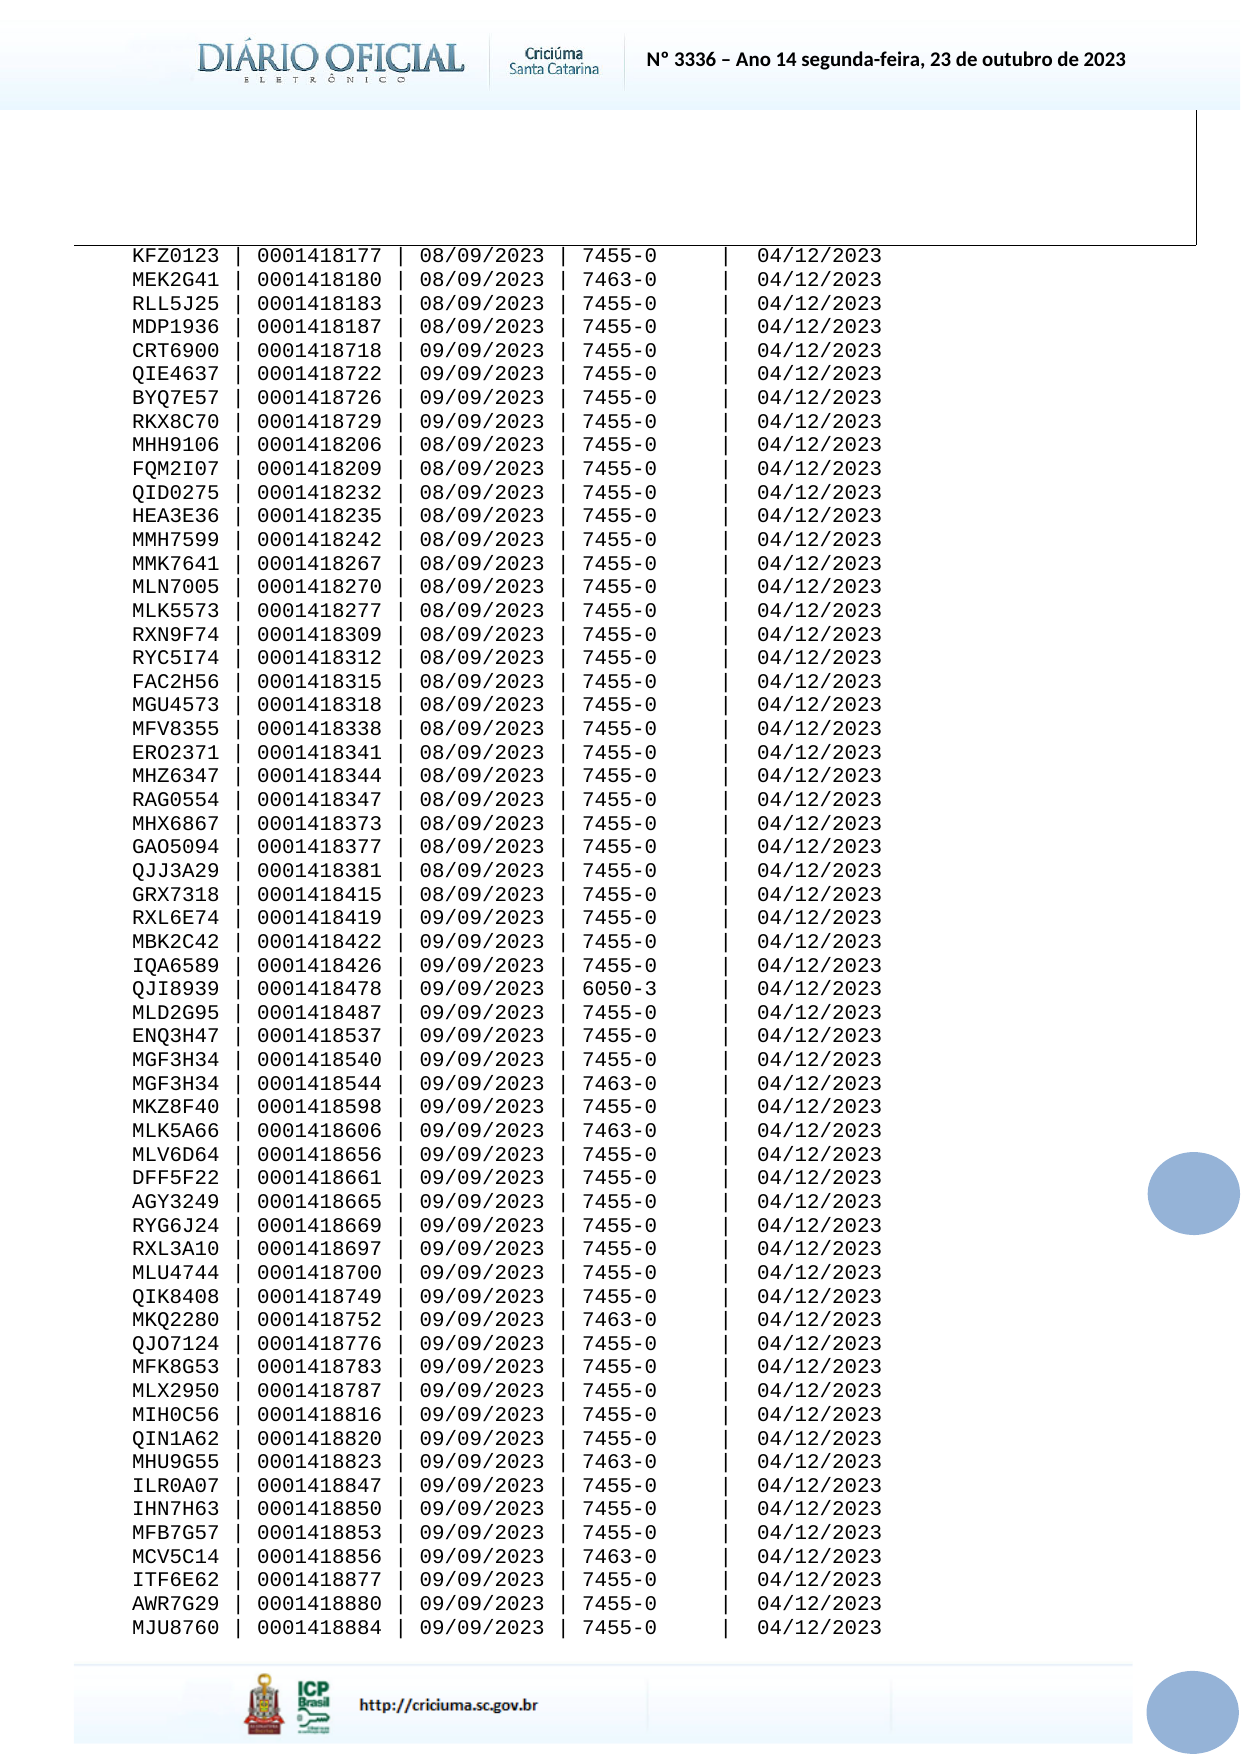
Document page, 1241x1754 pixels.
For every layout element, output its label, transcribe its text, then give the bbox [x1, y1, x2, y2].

text QJO7124 | 0001418776 | 09/09/2023 | 7455-0 | 04/12/2023 [44, 1333, 1196, 1357]
text MGF3H34 | 0001418544 | 09/09/2023 | 7463-0 | 04/12/2023 [44, 1073, 1196, 1096]
text QIN1A62 | 0001418820 | 09/09/2023 | 7455-0 | 04/12/2023 [44, 1427, 1196, 1451]
text MGF3H34 | 0001418540 | 09/09/2023 | 7455-0 | 04/12/2023 [44, 1049, 1196, 1073]
text BYQ7E57 | 0001418726 | 09/09/2023 | 7455-0 | 04/12/2023 [44, 387, 1196, 411]
text MIH0C56 | 0001418816 | 09/09/2023 | 7455-0 | 04/12/2023 [44, 1404, 1196, 1427]
text DFF5F22 | 0001418661 | 09/09/2023 | 7455-0 | 04/12/2023 [44, 1167, 1157, 1191]
text HEA3E36 | 0001418235 | 08/09/2023 | 7455-0 | 04/12/2023 [44, 505, 1196, 529]
text RYG6J24 | 0001418669 | 09/09/2023 | 7455-0 | 04/12/2023 [44, 1215, 1196, 1238]
text QJI8939 | 0001418478 | 09/09/2023 | 6050-3 | 04/12/2023 [44, 978, 1196, 1002]
text MMH7599 | 0001418242 | 08/09/2023 | 7455-0 | 04/12/2023 [44, 529, 1196, 553]
text GRX7318 | 0001418415 | 08/09/2023 | 7455-0 | 04/12/2023 [44, 884, 1196, 907]
text MEK2G41 | 0001418180 | 08/09/2023 | 7463-0 | 04/12/2023 [44, 269, 1196, 292]
text ENQ3H47 | 0001418537 | 09/09/2023 | 7455-0 | 04/12/2023 [44, 1026, 1196, 1049]
text MBK2C42 | 0001418422 | 09/09/2023 | 7455-0 | 04/12/2023 [44, 931, 1196, 954]
text QID0275 | 0001418232 | 08/09/2023 | 7455-0 | 04/12/2023 [44, 482, 1196, 505]
text CRT6900 | 0001418718 | 09/09/2023 | 7455-0 | 04/12/2023 [44, 340, 1196, 363]
text MHZ6347 | 0001418344 | 08/09/2023 | 7455-0 | 04/12/2023 [44, 765, 1196, 789]
text ITF6E62 | 0001418877 | 09/09/2023 | 7455-0 | 04/12/2023 [44, 1569, 1196, 1593]
text MHX6867 | 0001418373 | 08/09/2023 | 7455-0 | 04/12/2023 [44, 813, 1196, 836]
text ILR0A07 | 0001418847 | 09/09/2023 | 7455-0 | 04/12/2023 [44, 1475, 1196, 1498]
text QIK8408 | 0001418749 | 09/09/2023 | 7455-0 | 04/12/2023 [44, 1286, 1196, 1309]
text GAO5094 | 0001418377 | 08/09/2023 | 7455-0 | 04/12/2023 [44, 836, 1196, 860]
text MCV5C14 | 0001418856 | 09/09/2023 | 7463-0 | 04/12/2023 [44, 1546, 1196, 1569]
text MLK5A66 | 0001418606 | 09/09/2023 | 7463-0 | 04/12/2023 [44, 1120, 1196, 1144]
text MFB7G57 | 0001418853 | 09/09/2023 | 7455-0 | 04/12/2023 [44, 1522, 1196, 1546]
text MLN7005 | 0001418270 | 08/09/2023 | 7455-0 | 04/12/2023 [44, 576, 1196, 600]
text MHH9106 | 0001418206 | 08/09/2023 | 7455-0 | 04/12/2023 [44, 434, 1196, 458]
text IHN7H63 | 0001418850 | 09/09/2023 | 7455-0 | 04/12/2023 [44, 1498, 1196, 1522]
text MHU9G55 | 0001418823 | 09/09/2023 | 7463-0 | 04/12/2023 [44, 1451, 1196, 1475]
text MMK7641 | 0001418267 | 08/09/2023 | 7455-0 | 04/12/2023 [44, 553, 1196, 576]
text RYC5I74 | 0001418312 | 08/09/2023 | 7455-0 | 04/12/2023 [44, 647, 1196, 671]
text MKQ2280 | 0001418752 | 09/09/2023 | 7463-0 | 04/12/2023 [44, 1309, 1196, 1333]
text MDP1936 | 0001418187 | 08/09/2023 | 7455-0 | 04/12/2023 [44, 316, 1196, 340]
text QJJ3A29 | 0001418381 | 08/09/2023 | 7455-0 | 04/12/2023 [44, 860, 1196, 884]
text KFZ0123 | 0001418177 | 08/09/2023 | 7455-0 | 04/12/2023 [44, 245, 1196, 269]
text AGY3249 | 0001418665 | 09/09/2023 | 7455-0 | 04/12/2023 [44, 1191, 1153, 1215]
text FQM2I07 | 0001418209 | 08/09/2023 | 7455-0 | 04/12/2023 [44, 458, 1196, 482]
text IQA6589 | 0001418426 | 09/09/2023 | 7455-0 | 04/12/2023 [44, 954, 1196, 978]
text FAC2H56 | 0001418315 | 08/09/2023 | 7455-0 | 04/12/2023 [44, 671, 1196, 694]
text RAG0554 | 0001418347 | 08/09/2023 | 7455-0 | 04/12/2023 [44, 789, 1196, 813]
text MLK5573 | 0001418277 | 08/09/2023 | 7455-0 | 04/12/2023 [44, 600, 1196, 623]
text MKZ8F40 | 0001418598 | 09/09/2023 | 7455-0 | 04/12/2023 [44, 1096, 1196, 1120]
text QIE4637 | 0001418722 | 09/09/2023 | 7455-0 | 04/12/2023 [44, 363, 1196, 387]
text MLD2G95 | 0001418487 | 09/09/2023 | 7455-0 | 04/12/2023 [44, 1002, 1196, 1026]
text MLX2950 | 0001418787 | 09/09/2023 | 7455-0 | 04/12/2023 [44, 1380, 1196, 1404]
text ERO2371 | 0001418341 | 08/09/2023 | 7455-0 | 04/12/2023 [44, 742, 1196, 765]
text MFV8355 | 0001418338 | 08/09/2023 | 7455-0 | 04/12/2023 [44, 718, 1196, 742]
text MLU4744 | 0001418700 | 09/09/2023 | 7455-0 | 04/12/2023 [44, 1262, 1196, 1286]
text RXN9F74 | 0001418309 | 08/09/2023 | 7455-0 | 04/12/2023 [44, 623, 1196, 647]
text MJU8760 | 0001418884 | 09/09/2023 | 7455-0 | 04/12/2023 [44, 1617, 1196, 1640]
text RLL5J25 | 0001418183 | 08/09/2023 | 7455-0 | 04/12/2023 [44, 292, 1196, 316]
text RXL3A10 | 0001418697 | 09/09/2023 | 7455-0 | 04/12/2023 [44, 1238, 1196, 1262]
text AWR7G29 | 0001418880 | 09/09/2023 | 7455-0 | 04/12/2023 [44, 1593, 1196, 1617]
text MGU4573 | 0001418318 | 08/09/2023 | 7455-0 | 04/12/2023 [44, 694, 1196, 718]
text MLV6D64 | 0001418656 | 09/09/2023 | 7455-0 | 04/12/2023 [44, 1144, 1196, 1167]
text MFK8G53 | 0001418783 | 09/09/2023 | 7455-0 | 04/12/2023 [44, 1357, 1196, 1380]
text RXL6E74 | 0001418419 | 09/09/2023 | 7455-0 | 04/12/2023 [44, 907, 1196, 931]
text RKX8C70 | 0001418729 | 09/09/2023 | 7455-0 | 04/12/2023 [44, 411, 1196, 434]
